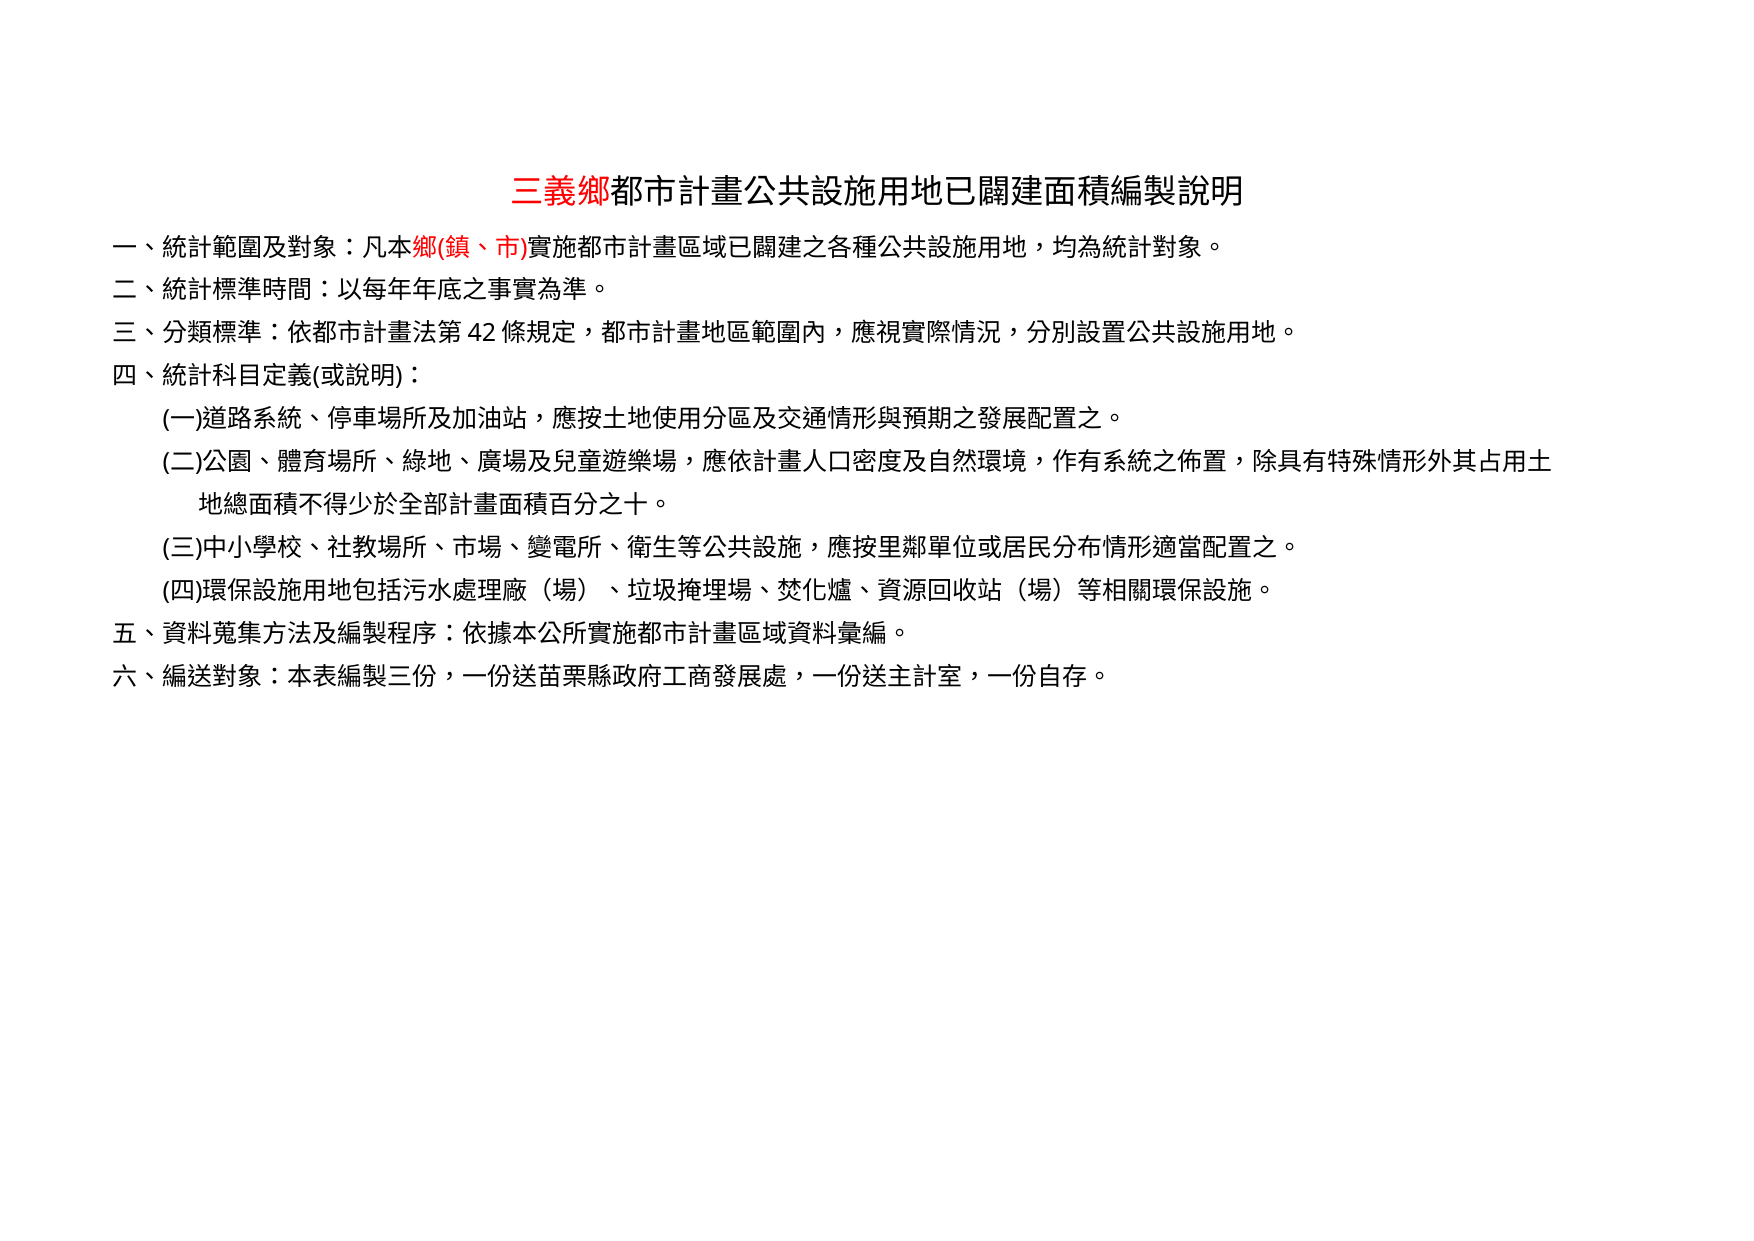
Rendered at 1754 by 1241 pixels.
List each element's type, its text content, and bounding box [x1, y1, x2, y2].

text (四)環保設施用地包括污水處理廠（場）、垃圾掩埋場、焚化爐、資源回收站（場）等相關環保設施。 [112, 570, 1641, 607]
text 地總面積不得少於全部計畫面積百分之十。 [112, 484, 1641, 521]
text 二、統計標準時間：以每年年底之事實為準。 [112, 269, 1641, 307]
text 三、分類標準：依都市計畫法第42條規定，都市計畫地區範圍內，應視實際情況，分別設置公共設施用地。 [112, 312, 1641, 350]
text 三義鄉都市計畫公共設施用地已闢建面積編製說明 [112, 151, 1641, 226]
text (二)公園、體育場所、綠地、廣場及兒童遊樂場，應依計畫人口密度及自然環境，作有系統之佈置，除具有特殊情形外其占用土 [112, 441, 1641, 478]
text 四、統計科目定義(或說明)： [112, 355, 1641, 393]
text 六、編送對象：本表編製三份，一份送苗栗縣政府工商發展處，一份送主計室，一份自存。 [112, 656, 1641, 693]
text (三)中小學校、社教場所、市場、變電所、衛生等公共設施，應按里鄰單位或居民分布情形適當配置之。 [112, 527, 1641, 564]
text 五、資料蒐集方法及編製程序：依據本公所實施都市計畫區域資料彙編。 [112, 613, 1641, 650]
text 一、統計範圍及對象：凡本鄉(鎮、市)實施都市計畫區域已闢建之各種公共設施用地，均為統計對象。 [112, 226, 1641, 264]
text (一)道路系統、停車場所及加油站，應按土地使用分區及交通情形與預期之發展配置之。 [112, 398, 1641, 436]
